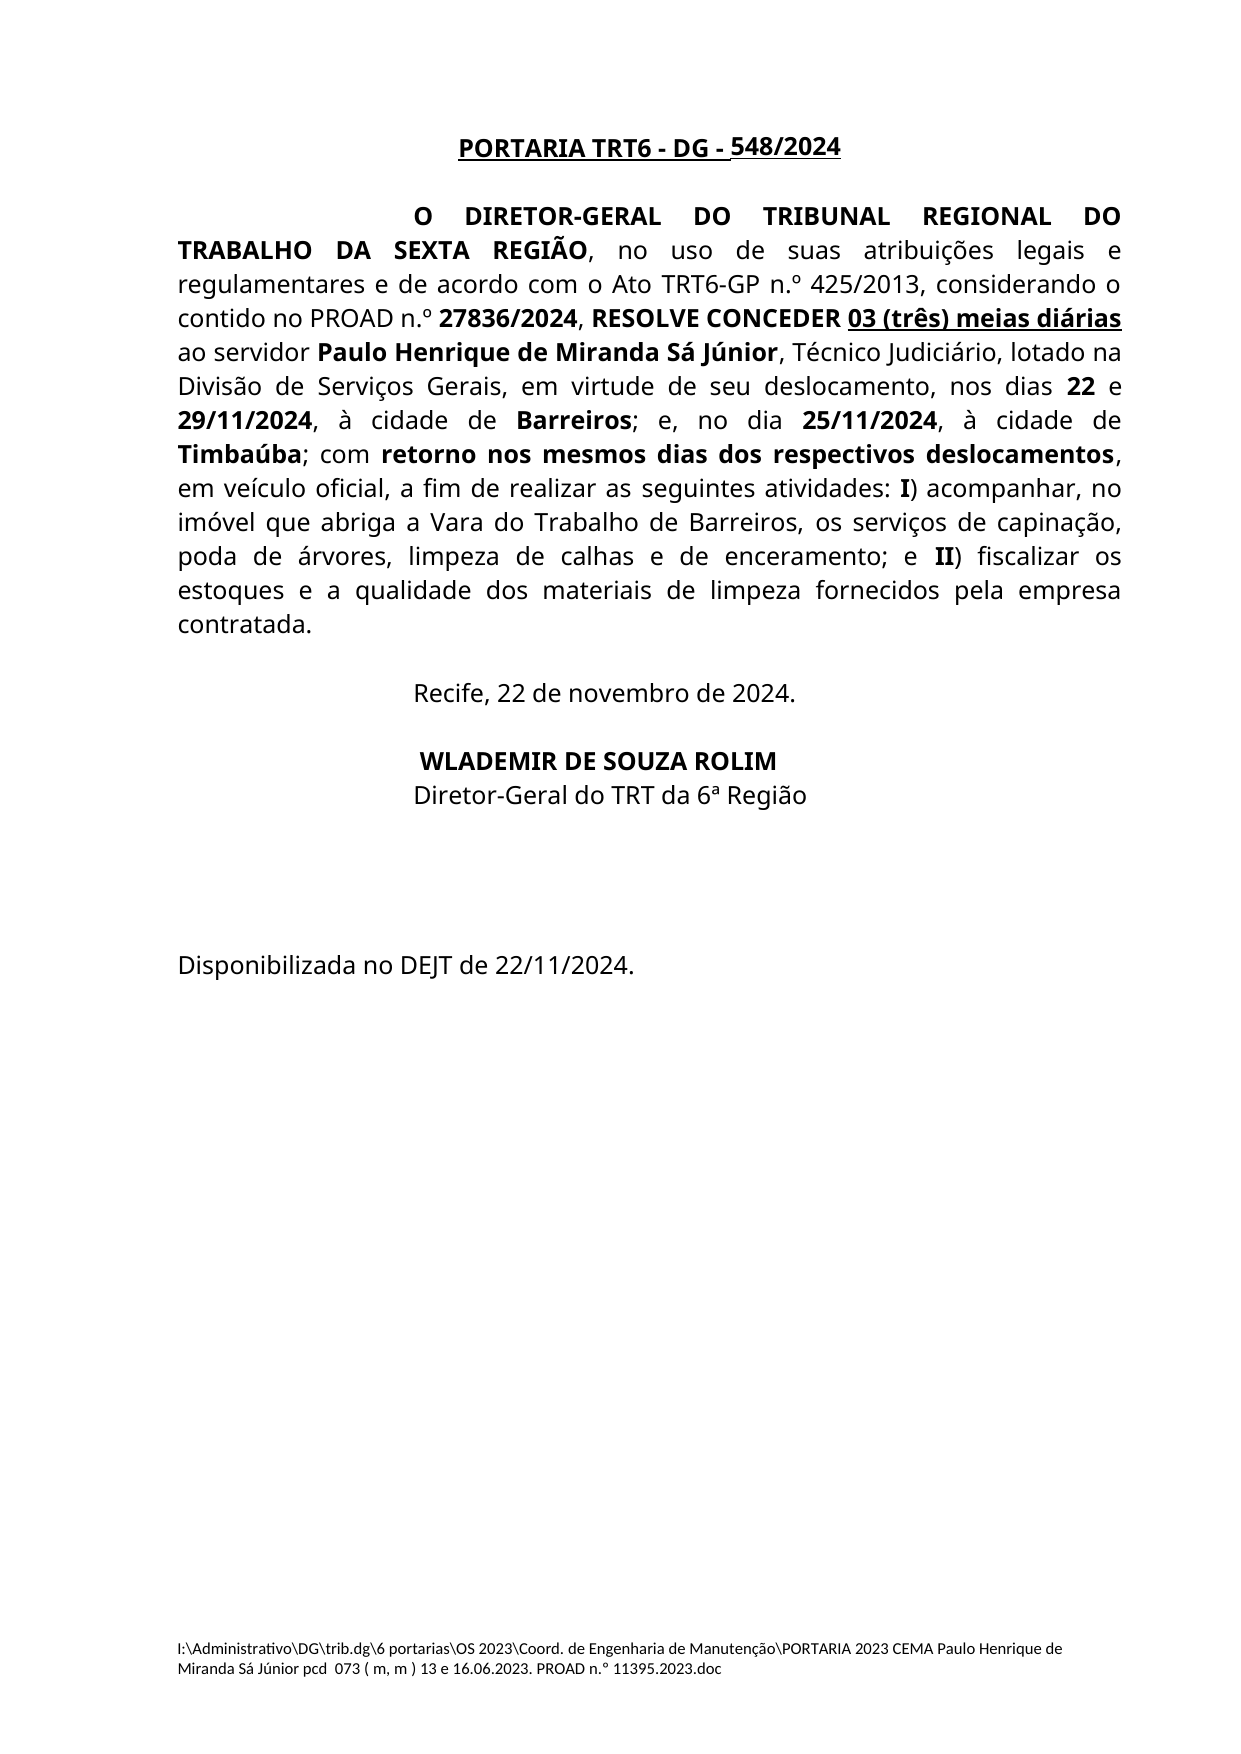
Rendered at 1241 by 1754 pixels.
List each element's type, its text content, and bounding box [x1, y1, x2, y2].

subtitle Disponibilizada no DEJT de 22/11/2024. [177, 948, 1122, 982]
subtitle PORTARIA TRT6 - DG - 548/2024 [177, 129, 1122, 164]
subtitle Recife, 22 de novembro de 2024. [177, 675, 1122, 709]
subtitle O DIRETOR-GERAL DO TRIBUNAL REGIONAL DO TRABALHO DA SEXTA REGIÃO, no uso de suas atribuições legais e regulamentares e de acordo com o Ato TRT6-GP n.º 425/2013, considerando o contido no PROAD n.º 27836/2024, RESOLVE CONCEDER 03 (três) meias diárias ao servidor Paulo Henrique de Miranda Sá Júnior, Técnico Judiciário, lotado na Divisão de Serviços Gerais, em virtude de seu deslocamento, nos dias 22 e 29/11/2024, à cidade de Barreiros; e, no dia 25/11/2024, à cidade de Timbaúba; com retorno nos mesmos dias dos respectivos deslocamentos, em veículo oficial, a fim de realizar as seguintes atividades: I) acompanhar, no imóvel que abriga a Vara do Trabalho de Barreiros, os serviços de capinação, poda de árvores, limpeza de calhas e de enceramento; e II) fiscalizar os estoques e a qualidade dos materiais de limpeza fornecidos pela empresa contratada. [177, 198, 1122, 641]
subtitle WLADEMIR DE SOUZA ROLIM [177, 743, 1122, 777]
subtitle Diretor-Geral do TRT da 6ª Região [177, 777, 1122, 811]
